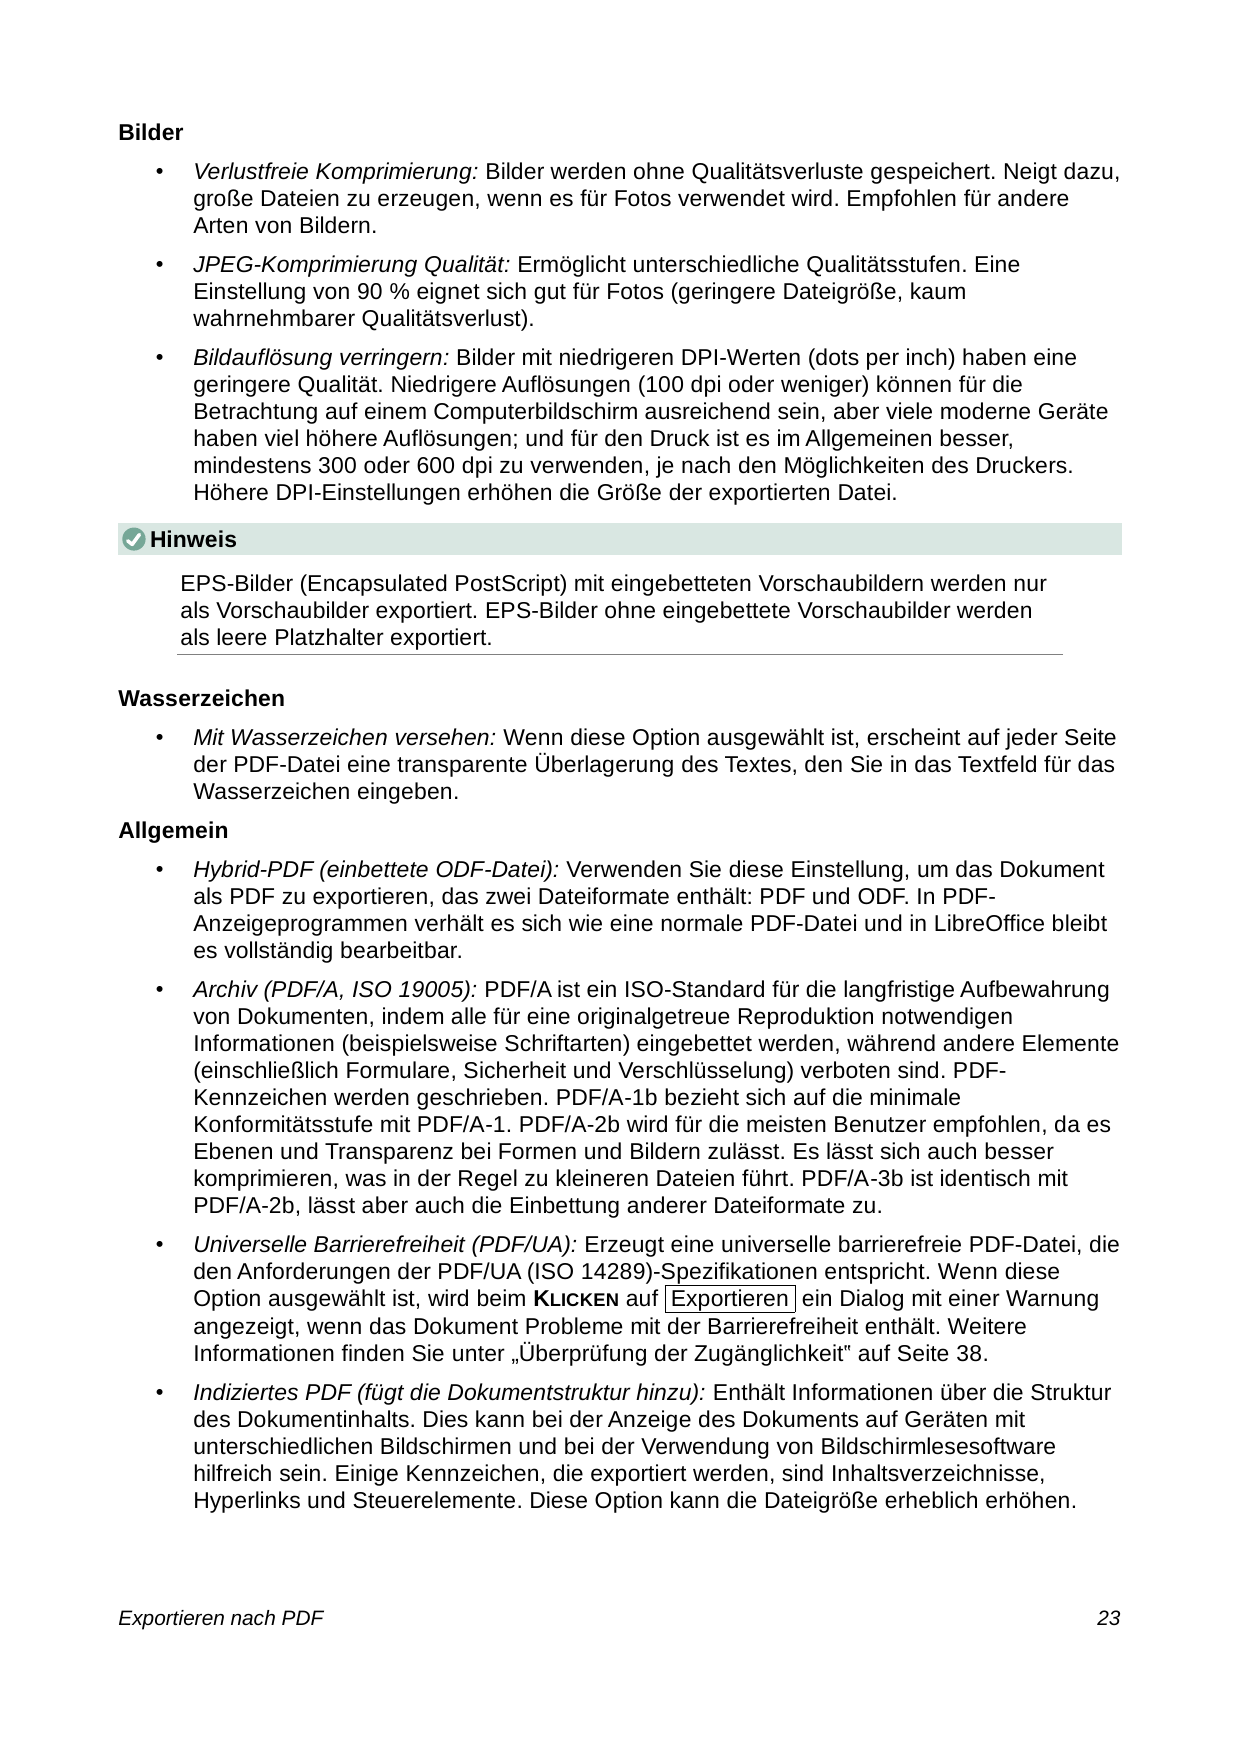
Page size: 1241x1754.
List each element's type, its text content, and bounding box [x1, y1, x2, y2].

text Wasserzeichen [118, 684, 1122, 711]
text EPS-Bilder (Encapsulated PostScript) mit eingebetteten Vorschaubildern werden nur als Vorschaubilder exportiert. EPS-Bilder ohne eingebettete Vorschaubilder werden als leere Platzhalter exportiert. [177, 567, 1063, 654]
list Bildauflösung verringern: Bilder mit niedrigeren DPI-Werten (dots per inch) haben eine geringere Qualität. Niedrigere Auflösungen (100 dpi oder weniger) können für die Betrachtung auf einem Computerbildschirm ausreichend sein, aber viele moderne Geräte haben viel höhere Auflösungen; und für den Druck ist es im Allgemeinen besser, mindestens 300 oder 600 dpi zu verwenden, je nach den Möglichkeiten des Druckers. Höhere DPI-Einstellungen erhöhen die Größe der exportierten Datei. [156, 343, 1122, 506]
list Indiziertes PDF (fügt die Dokumentstruktur hinzu): Enthält Informationen über die Struktur des Dokumentinhalts. Dies kann bei der Anzeige des Dokuments auf Geräten mit unterschiedlichen Bildschirmen und bei der Verwendung von Bildschirmlesesoftware hilfreich sein. Einige Kennzeichen, die exportiert werden, sind Inhaltsverzeichnisse, Hyperlinks und Steuerelemente. Diese Option kann die Dateigröße erheblich erhöhen. [156, 1378, 1122, 1513]
list Verlustfreie Komprimierung: Bilder werden ohne Qualitätsverluste gespeichert. Neigt dazu, große Dateien zu erzeugen, wenn es für Fotos verwendet wird. Empfohlen für andere Arten von Bildern. [156, 157, 1122, 238]
list Archiv (PDF/A, ISO 19005): PDF/A ist ein ISO-Standard für die langfristige Aufbewahrung von Dokumenten, indem alle für eine originalgetreue Reproduktion notwendigen Informationen (beispielsweise Schriftarten) eingebettet werden, während andere Elemente (einschließlich Formulare, Sicherheit und Verschlüsselung) verboten sind. PDF-Kennzeichen werden geschrieben. PDF/A‑1b bezieht sich auf die minimale Konformitätsstufe mit PDF/A‑1. PDF/A‑2b wird für die meisten Benutzer empfohlen, da es Ebenen und Transparenz bei Formen und Bildern zulässt. Es lässt sich auch besser komprimieren, was in der Regel zu kleineren Dateien führt. PDF/A‑3b ist identisch mit PDF/A‑2b, lässt aber auch die Einbettung anderer Dateiformate zu. [156, 975, 1122, 1219]
list Universelle Barrierefreiheit (PDF/UA): Erzeugt eine universelle barrierefreie PDF-Datei, die den Anforderungen der PDF/UA (ISO 14289)-Spezifikationen entspricht. Wenn diese Option ausgewählt ist, wird beim Klicken auf Exportieren ein Dialog mit einer Warnung angezeigt, wenn das Dokument Probleme mit der Barrierefreiheit enthält. Weitere Informationen finden Sie unter „Überprüfung der Zugänglichkeit‟ auf Seite 38. [156, 1231, 1122, 1366]
list Hybrid-PDF (einbettete ODF-Datei): Verwenden Sie diese Einstellung, um das Dokument als PDF zu exportieren, das zwei Dateiformate enthält: PDF und ODF. In PDF-Anzeigeprogrammen verhält es sich wie eine normale PDF-Datei und in LibreOffice bleibt es vollständig bearbeitbar. [156, 855, 1122, 963]
list JPEG-Komprimierung Qualität: Ermöglicht unterschiedliche Qualitätsstufen. Eine Einstellung von 90 % eignet sich gut für Fotos (geringere Dateigröße, kaum wahrnehmbarer Qualitätsverlust). [156, 250, 1122, 331]
list Hinweis [118, 523, 1122, 555]
text Allgemein [118, 816, 1122, 843]
text Bilder [118, 118, 1122, 145]
list Mit Wasserzeichen versehen: Wenn diese Option ausgewählt ist, erscheint auf jeder Seite der PDF-Datei eine transparente Überlagerung des Textes, den Sie in das Textfeld für das Wasserzeichen eingeben. [156, 723, 1122, 804]
